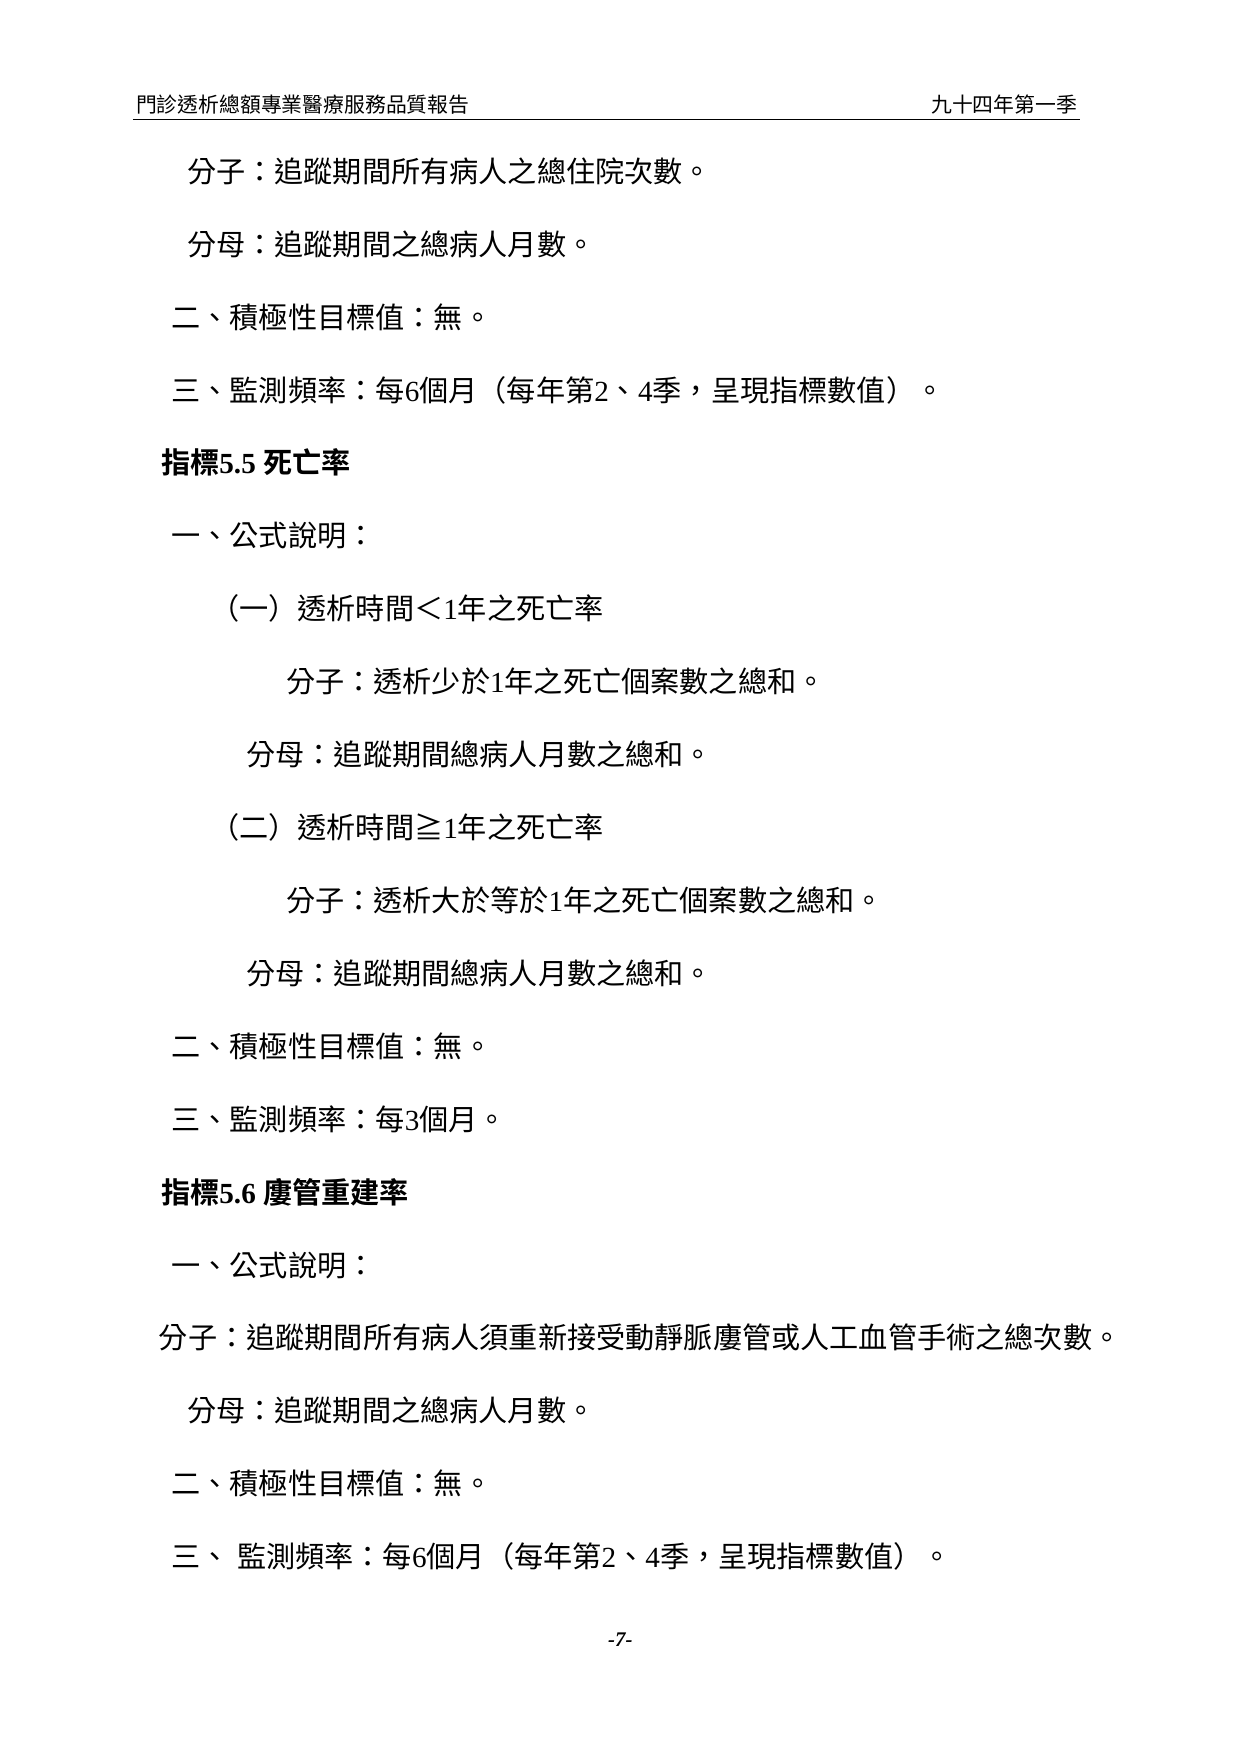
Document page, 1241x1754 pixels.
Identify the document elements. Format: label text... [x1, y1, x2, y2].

list 透析時間≧1年之死亡率 [210, 800, 1104, 848]
text 分母：追蹤期間總病人月數之總和。 [210, 946, 1104, 994]
list 積極性目標值：無。 [171, 1456, 1104, 1504]
text 分子：透析少於1年之死亡個案數之總和。 [286, 654, 1104, 702]
list 監測頻率：每6個月（每年第2、4季，呈現指標數值）。 [171, 363, 1104, 411]
list 積極性目標值：無。 [171, 1019, 1104, 1067]
text 分子：追蹤期間所有病人之總住院次數。 [136, 144, 1104, 192]
list 監測頻率：每3個月。 [171, 1092, 1104, 1140]
text 分母：追蹤期間之總病人月數。 [136, 1383, 1104, 1431]
list 公式說明： [171, 508, 1104, 556]
text 指標5.6 廔管重建率 [161, 1165, 1104, 1213]
text 指標5.5 死亡率 [161, 436, 1104, 483]
text 分母：追蹤期間總病人月數之總和。 [210, 727, 1104, 775]
list 公式說明： [171, 1238, 1104, 1286]
text 分母：追蹤期間之總病人月數。 [136, 217, 1104, 265]
text 分子：透析大於等於1年之死亡個案數之總和。 [286, 873, 1104, 921]
list 積極性目標值：無。 [171, 290, 1104, 338]
text 分子：追蹤期間所有病人須重新接受動靜脈廔管或人工血管手術之總次數。 [86, 1311, 1104, 1358]
list 監測頻率：每6個月（每年第2、4季，呈現指標數值）。 [171, 1529, 1104, 1577]
list 透析時間＜1年之死亡率 [210, 581, 1104, 629]
